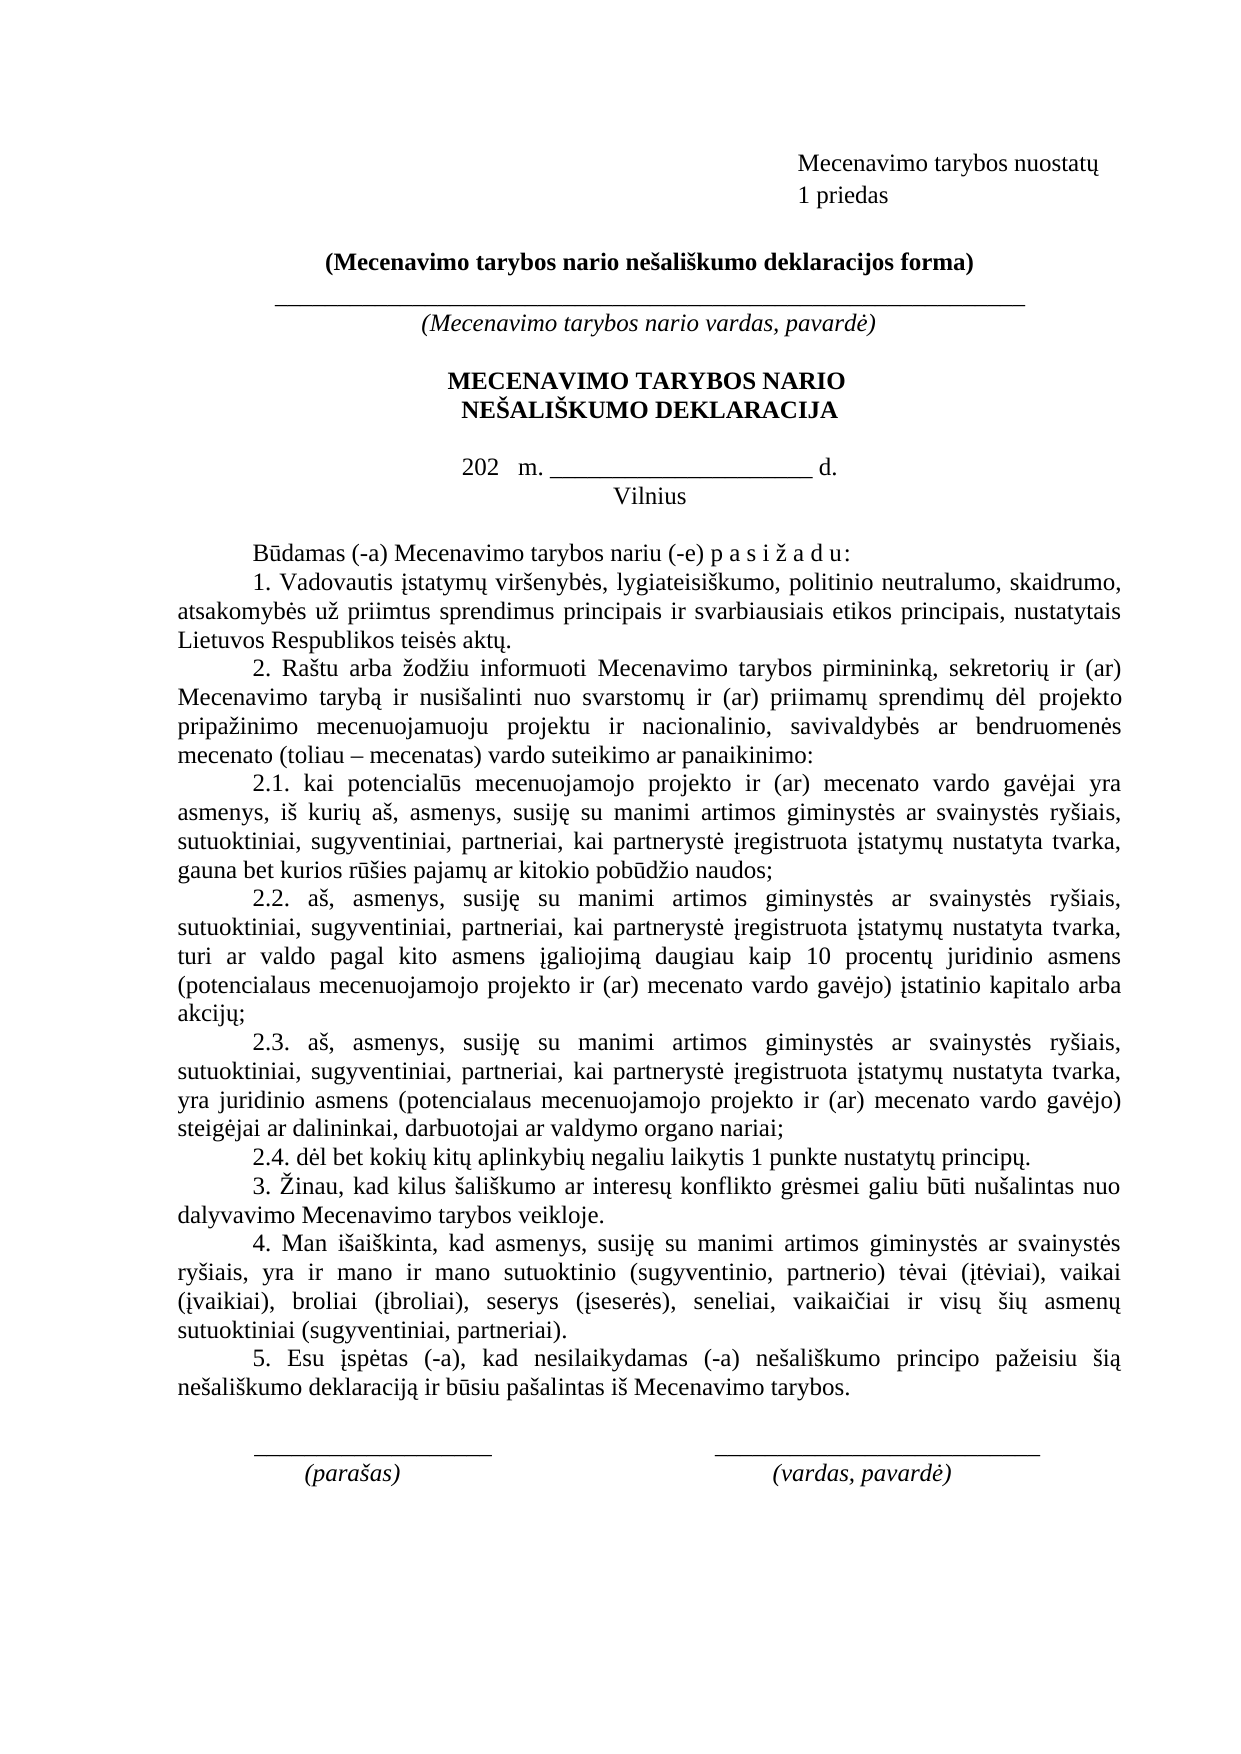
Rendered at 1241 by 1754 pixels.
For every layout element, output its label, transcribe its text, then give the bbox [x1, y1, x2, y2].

text 4. Man išaiškinta, kad asmenys, susiję su manimi artimos giminystės ar svainystės ryšiais, yra ir mano ir mano sutuoktinio (sugyventinio, partnerio) tėvai (įtėviai), vaikai (įvaikiai), broliai (įbroliai), seserys (įseserės), seneliai, vaikaičiai ir visų šių asmenų sutuoktiniai (sugyventiniai, partneriai). [177, 1228, 1122, 1343]
text 3. Žinau, kad kilus šališkumo ar interesų konflikto grėsmei galiu būti nušalintas nuo dalyvavimo Mecenavimo tarybos veikloje. [177, 1171, 1122, 1228]
text 2.2. aš, asmenys, susiję su manimi artimos giminystės ar svainystės ryšiais, sutuoktiniai, sugyventiniai, partneriai, kai partnerystė įregistruota įstatymų nustatyta tvarka, turi ar valdo pagal kito asmens įgaliojimą daugiau kaip 10 procentų juridinio asmens (potencialaus mecenuojamojo projekto ir (ar) mecenato vardo gavėjo) įstatinio kapitalo arba akcijų; [177, 883, 1122, 1027]
text 2.1. kai potencialūs mecenuojamojo projekto ir (ar) mecenato vardo gavėjai yra asmenys, iš kurių aš, asmenys, susiję su manimi artimos giminystės ar svainystės ryšiais, sutuoktiniai, sugyventiniai, partneriai, kai partnerystė įregistruota įstatymų nustatyta tvarka, gauna bet kurios rūšies pajamų ar kitokio pobūdžio naudos; [177, 768, 1122, 883]
text ____________________________________________________________ [177, 280, 1122, 308]
text 1. Vadovautis įstatymų viršenybės, lygiateisiškumo, politinio neutralumo, skaidrumo, atsakomybės už priimtus sprendimus principais ir svarbiausiais etikos principais, nustatytais Lietuvos Respublikos teisės aktų. [177, 567, 1122, 653]
text Vilnius [177, 481, 1122, 510]
text (parašas) (vardas, pavardė) [177, 1458, 1122, 1487]
text ___________________ __________________________ [254, 1430, 1122, 1458]
text 5. Esu įspėtas (-a), kad nesilaikydamas (-a) nešališkumo principo pažeisiu šią nešališkumo deklaraciją ir būsiu pašalintas iš Mecenavimo tarybos. [177, 1343, 1122, 1401]
text 2. Raštu arba žodžiu informuoti Mecenavimo tarybos pirmininką, sekretorių ir (ar) Mecenavimo tarybą ir nusišalinti nuo svarstomų ir (ar) priimamų sprendimų dėl projekto pripažinimo mecenuojamuoju projektu ir nacionalinio, savivaldybės ar bendruomenės mecenato (toliau – mecenatas) vardo suteikimo ar panaikinimo: [177, 653, 1122, 768]
text (Mecenavimo tarybos nario nešališkumo deklaracijos forma) [177, 247, 1122, 275]
text (Mecenavimo tarybos nario vardas, pavardė) [177, 308, 1122, 337]
text MECENAVIMO TARYBOS NARIO [177, 366, 1122, 395]
text 2.3. aš, asmenys, susiję su manimi artimos giminystės ar svainystės ryšiais, sutuoktiniai, sugyventiniai, partneriai, kai partnerystė įregistruota įstatymų nustatyta tvarka, yra juridinio asmens (potencialaus mecenuojamojo projekto ir (ar) mecenato vardo gavėjo) steigėjai ar dalininkai, darbuotojai ar valdymo organo nariai; [177, 1027, 1122, 1142]
text NEŠALIŠKUMO DEKLARACIJA [177, 395, 1122, 423]
text Būdamas (-a) Mecenavimo tarybos nariu (-e) pasižadu: [177, 538, 1122, 567]
text 1 priedas [797, 181, 1122, 209]
text 202 m. _____________________ d. [177, 452, 1122, 481]
text Mecenavimo tarybos nuostatų [797, 148, 1122, 176]
text 2.4. dėl bet kokių kitų aplinkybių negaliu laikytis 1 punkte nustatytų principų. [177, 1142, 1122, 1171]
